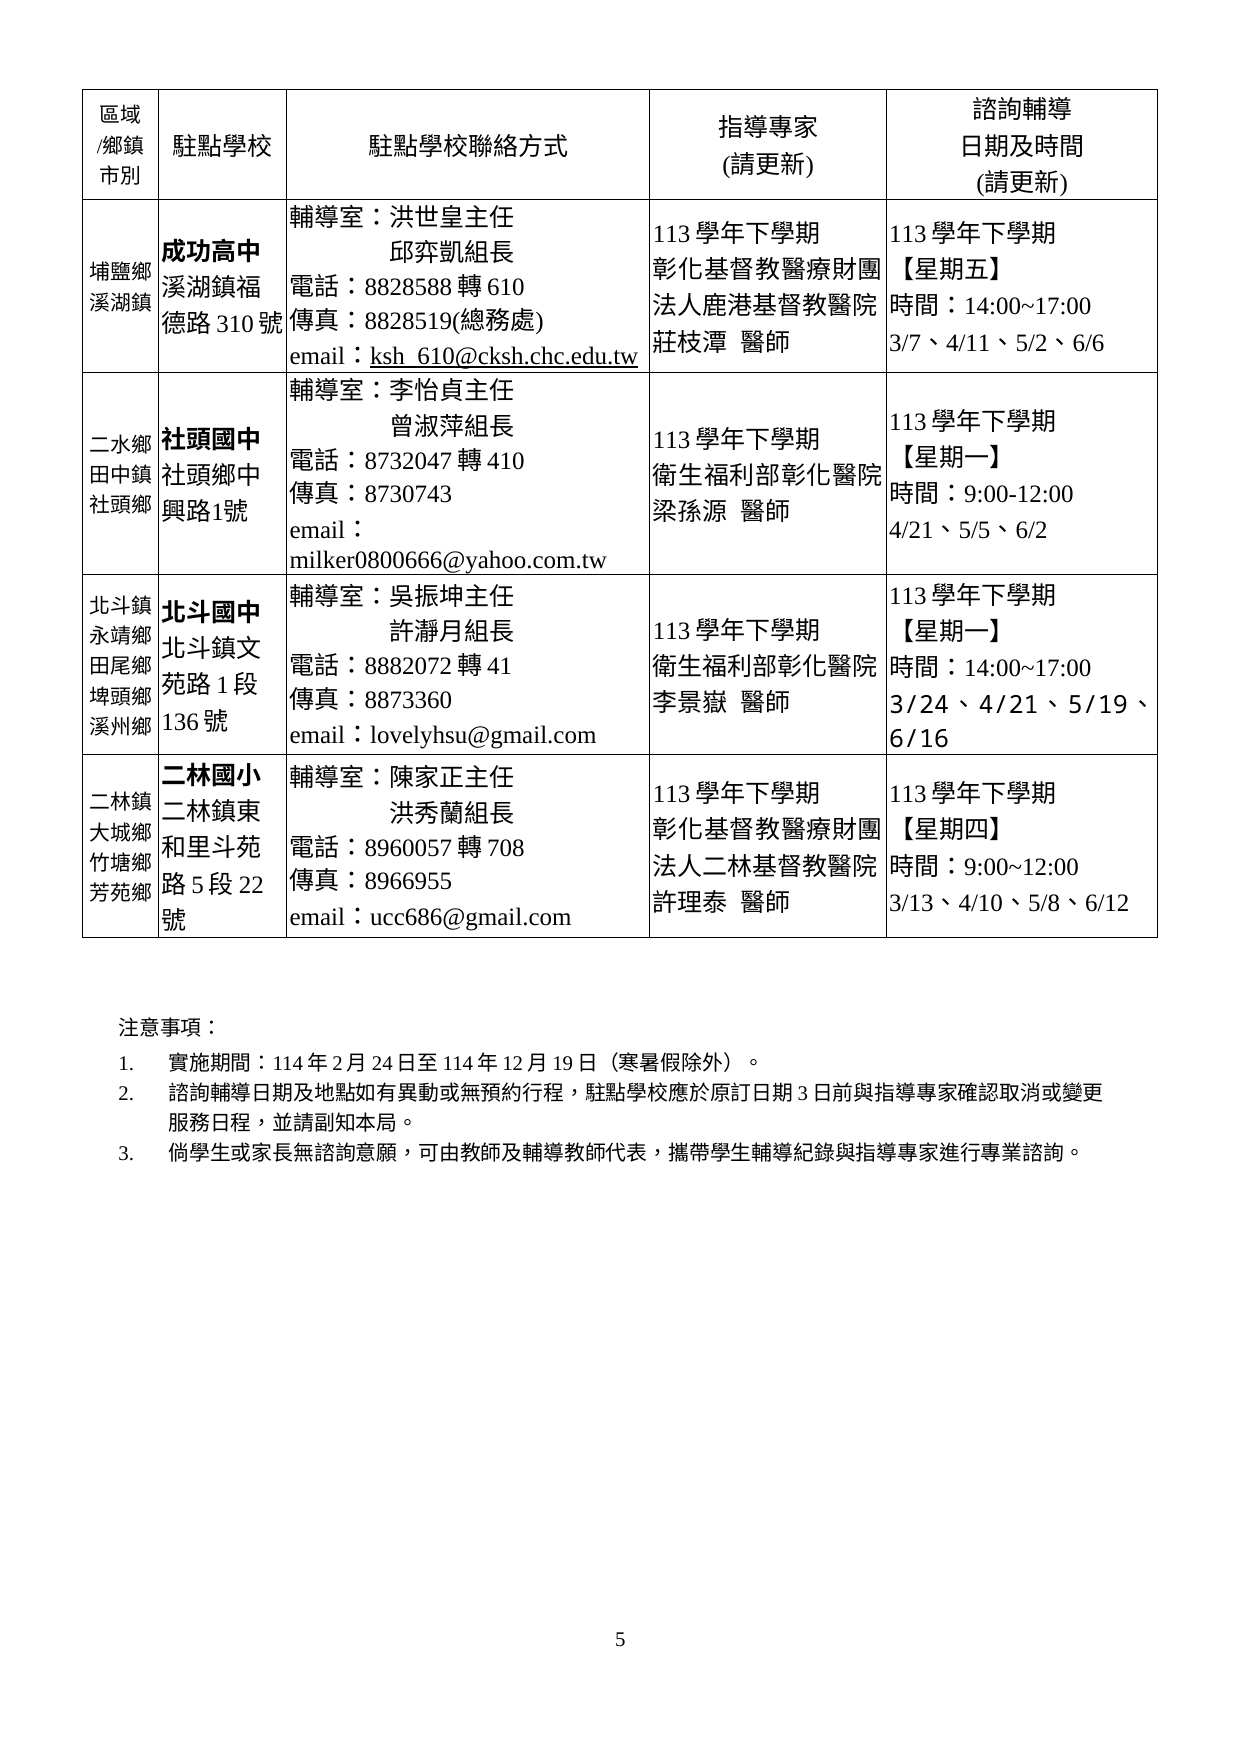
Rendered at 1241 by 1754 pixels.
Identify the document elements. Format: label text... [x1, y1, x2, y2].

table_cell 輔導室：吳振坤主任 許瀞月組長 電話：8882072轉41 傳真：8873360 email：lovelyhsu@gmail.com [287, 575, 649, 754]
table_cell 輔導室：陳家正主任 洪秀蘭組長 電話：8960057轉708 傳真：8966955 email：ucc686@gmail.com [287, 755, 649, 937]
table_cell 二林國小 二林鎮東和里斗苑路5段22號 [159, 755, 286, 937]
table_cell 113學年下學期 【星期五】 時間：14:00~17:00 3/7、4/11、5/2、6/6 [887, 200, 1157, 372]
table_header 指導專家 (請更新) [650, 90, 886, 198]
table_cell 輔導室：洪世皇主任 邱弈凱組長 電話：8828588轉610 傳真：8828519(總務處) email：ksh_610@cksh.chc.edu.tw [287, 200, 649, 372]
table_header 諮詢輔導 日期及時間 (請更新) [887, 90, 1157, 198]
table_cell 113學年下學期 衛生福利部彰化醫院 李景嶽 醫師 [650, 575, 886, 754]
table_header 區域 /鄉鎮 市別 [83, 90, 158, 198]
table_cell 113學年下學期 【星期一】 時間：14:00~17:00 3/24、4/21、5/19、6/16 [887, 575, 1157, 754]
text 注意事項： [118, 992, 1122, 1046]
table_cell 輔導室：李怡貞主任 曾淑萍組長 電話：8732047轉410 傳真：8730743 email：milker0800666@yahoo.com.tw [287, 373, 649, 574]
table_cell 社頭國中 社頭鄉中興路1號 [159, 373, 286, 574]
table_cell 成功高中 溪湖鎮福德路310號 [159, 200, 286, 372]
table_cell 113學年下學期 彰化基督教醫療財團法人二林基督教醫院 許理泰 醫師 [650, 755, 886, 937]
table_cell 北斗鎮永靖鄉田尾鄉埤頭鄉溪州鄉 [83, 575, 158, 754]
table_cell 二林鎮大城鄉竹塘鄉芳苑鄉 [83, 755, 158, 937]
table_cell 北斗國中 北斗鎮文苑路1段136號 [159, 575, 286, 754]
table_cell 113學年下學期 彰化基督教醫療財團法人鹿港基督教醫院 莊枝潭 醫師 [650, 200, 886, 372]
list 諮詢輔導日期及地點如有異動或無預約行程，駐點學校應於原訂日期3日前與指導專家確認取消或變更服務日程，並請副知本局。 [118, 1076, 1122, 1137]
table_header 駐點學校 [159, 90, 286, 198]
table_cell 二水鄉田中鎮社頭鄉 [83, 373, 158, 574]
table_cell 113學年下學期 衛生福利部彰化醫院梁孫源 醫師 [650, 373, 886, 574]
table_cell 埔鹽鄉溪湖鎮 [83, 200, 158, 372]
list 倘學生或家長無諮詢意願，可由教師及輔導教師代表，攜帶學生輔導紀錄與指導專家進行專業諮詢。 [118, 1137, 1122, 1167]
list 實施期間：114年2月24日至114年12月19日（寒暑假除外）。 [118, 1046, 1122, 1076]
table_cell 113學年下學期 【星期四】 時間：9:00~12:00 3/13、4/10、5/8、6/12 [887, 755, 1157, 937]
table_cell 113學年下學期 【星期一】 時間：9:00-12:00 4/21、5/5、6/2 [887, 373, 1157, 574]
table_header 駐點學校聯絡方式 [287, 90, 649, 198]
